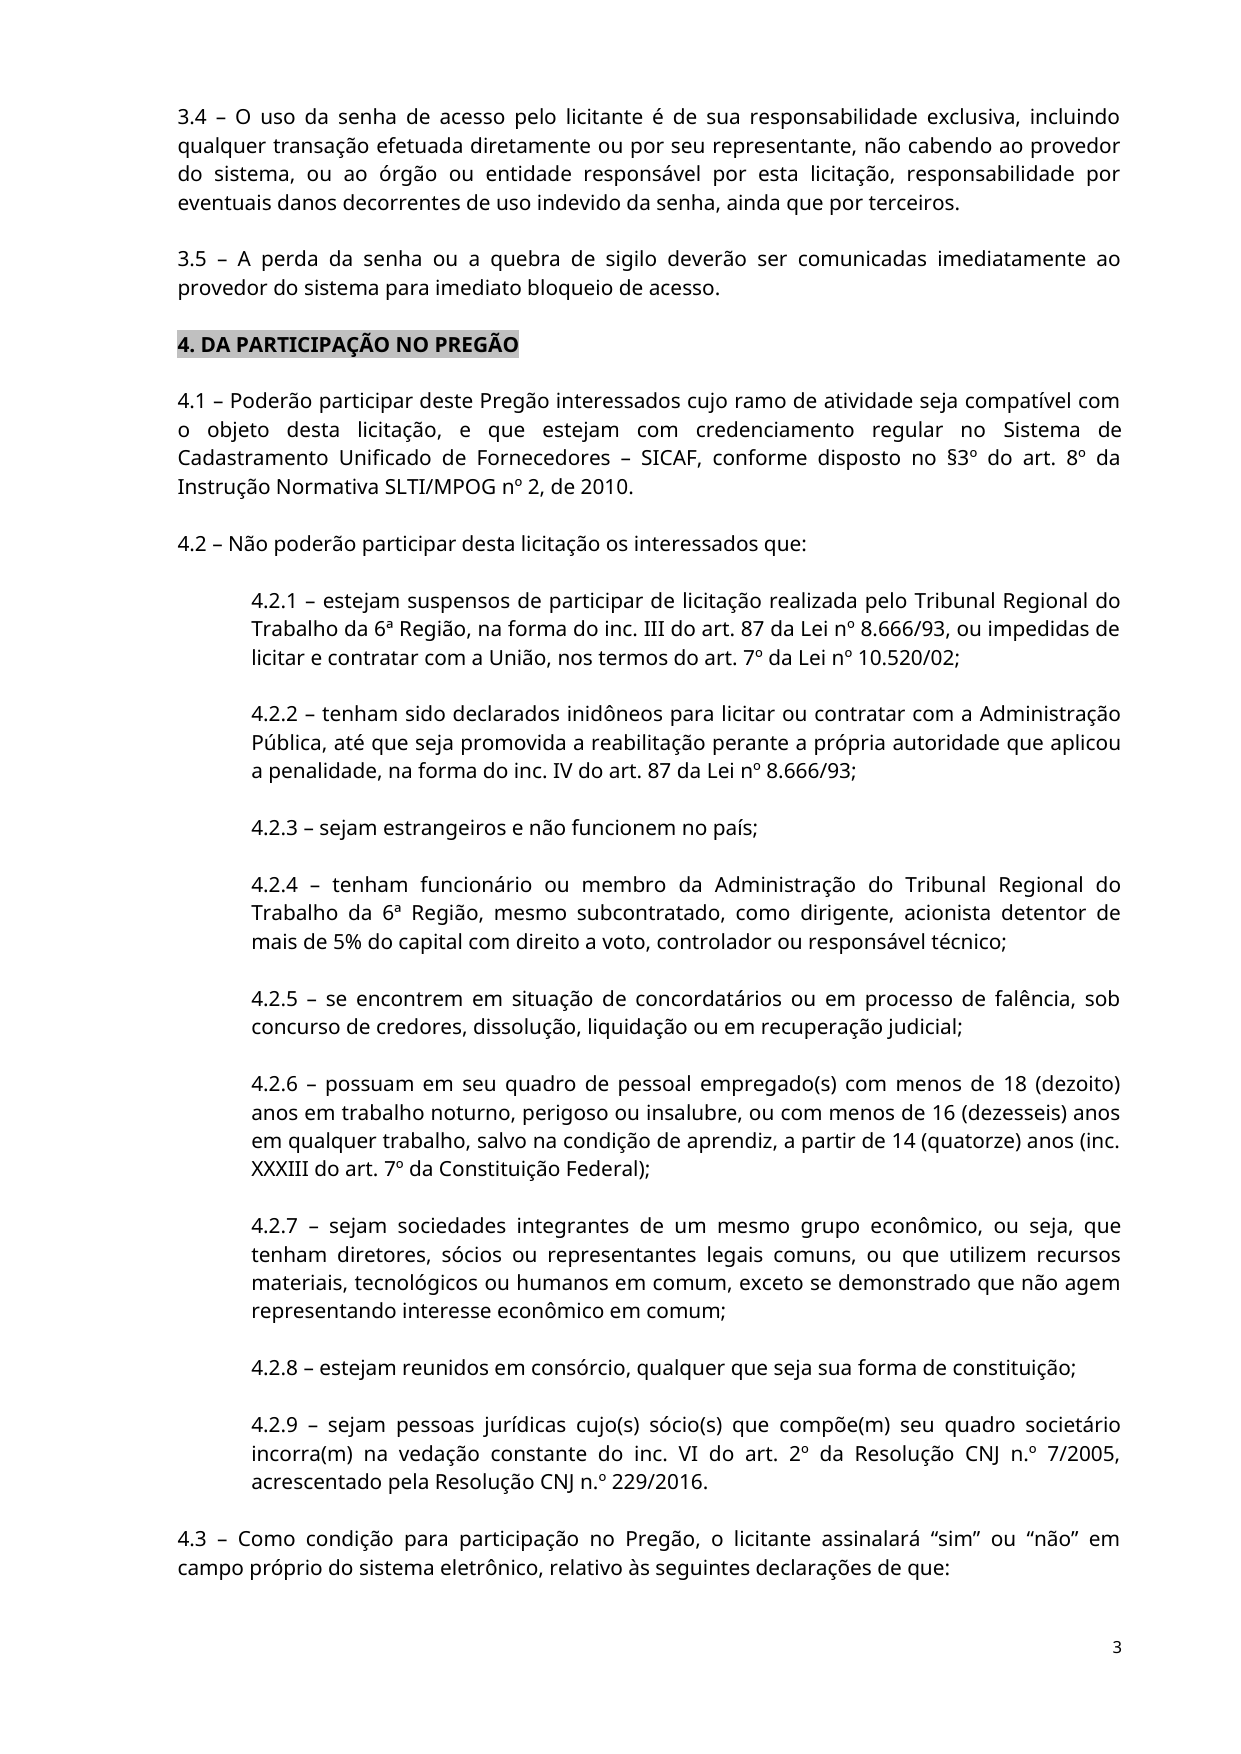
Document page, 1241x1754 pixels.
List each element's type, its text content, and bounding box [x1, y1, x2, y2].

text 4.2.9 – sejam pessoas jurídicas cujo(s) sócio(s) que compõe(m) seu quadro societário incorra(m) na vedação constante do inc. VI do art. 2º da Resolução CNJ n.º 7/2005, acrescentado pela Resolução CNJ n.º 229/2016. [251, 1410, 1122, 1496]
text 4.2.3 – sejam estrangeiros e não funcionem no país; [251, 813, 1122, 842]
text 3.5 – A perda da senha ou a quebra de sigilo deverão ser comunicadas imediatamente ao provedor do sistema para imediato bloqueio de acesso. [177, 244, 1122, 301]
text 4.2.8 – estejam reunidos em consórcio, qualquer que seja sua forma de constituição; [251, 1353, 1122, 1382]
text 4.2.6 – possuam em seu quadro de pessoal empregado(s) com menos de 18 (dezoito) anos em trabalho noturno, perigoso ou insalubre, ou com menos de 16 (dezesseis) anos em qualquer trabalho, salvo na condição de aprendiz, a partir de 14 (quatorze) anos (inc. XXXIII do art. 7º da Constituição Federal); [251, 1069, 1122, 1183]
text 4.2.5 – se encontrem em situação de concordatários ou em processo de falência, sob concurso de credores, dissolução, liquidação ou em recuperação judicial; [251, 984, 1122, 1041]
text 4.2.2 – tenham sido declarados inidôneos para licitar ou contratar com a Administração Pública, até que seja promovida a reabilitação perante a própria autoridade que aplicou a penalidade, na forma do inc. IV do art. 87 da Lei nº 8.666/93; [251, 699, 1122, 785]
text 4.3 – Como condição para participação no Pregão, o licitante assinalará “sim” ou “não” em campo próprio do sistema eletrônico, relativo às seguintes declarações de que: [177, 1524, 1122, 1581]
text 4.2 – Não poderão participar desta licitação os interessados que: [177, 529, 1122, 557]
list 4.1 – Poderão participar deste Pregão interessados cujo ramo de atividade seja compatível com o objeto desta licitação, e que estejam com credenciamento regular no Sistema de Cadastramento Unificado de Fornecedores – SICAF, conforme disposto no §3º do art. 8º da Instrução Normativa SLTI/MPOG nº 2, de 2010. [177, 387, 1122, 500]
text 4.2.7 – sejam sociedades integrantes de um mesmo grupo econômico, ou seja, que tenham diretores, sócios ou representantes legais comuns, ou que utilizem recursos materiais, tecnológicos ou humanos em comum, exceto se demonstrado que não agem representando interesse econômico em comum; [251, 1211, 1122, 1325]
text 4.2.4 – tenham funcionário ou membro da Administração do Tribunal Regional do Trabalho da 6ª Região, mesmo subcontratado, como dirigente, acionista detentor de mais de 5% do capital com direito a voto, controlador ou responsável técnico; [251, 870, 1122, 955]
text 4.2.1 – estejam suspensos de participar de licitação realizada pelo Tribunal Regional do Trabalho da 6ª Região, na forma do inc. III do art. 87 da Lei nº 8.666/93, ou impedidas de licitar e contratar com a União, nos termos do art. 7º da Lei nº 10.520/02; [251, 586, 1122, 671]
text 4. DA PARTICIPAÇÃO NO PREGÃO [177, 330, 1122, 358]
text 3.4 – O uso da senha de acesso pelo licitante é de sua responsabilidade exclusiva, incluindo qualquer transação efetuada diretamente ou por seu representante, não cabendo ao provedor do sistema, ou ao órgão ou entidade responsável por esta licitação, responsabilidade por eventuais danos decorrentes de uso indevido da senha, ainda que por terceiros. [177, 102, 1122, 216]
